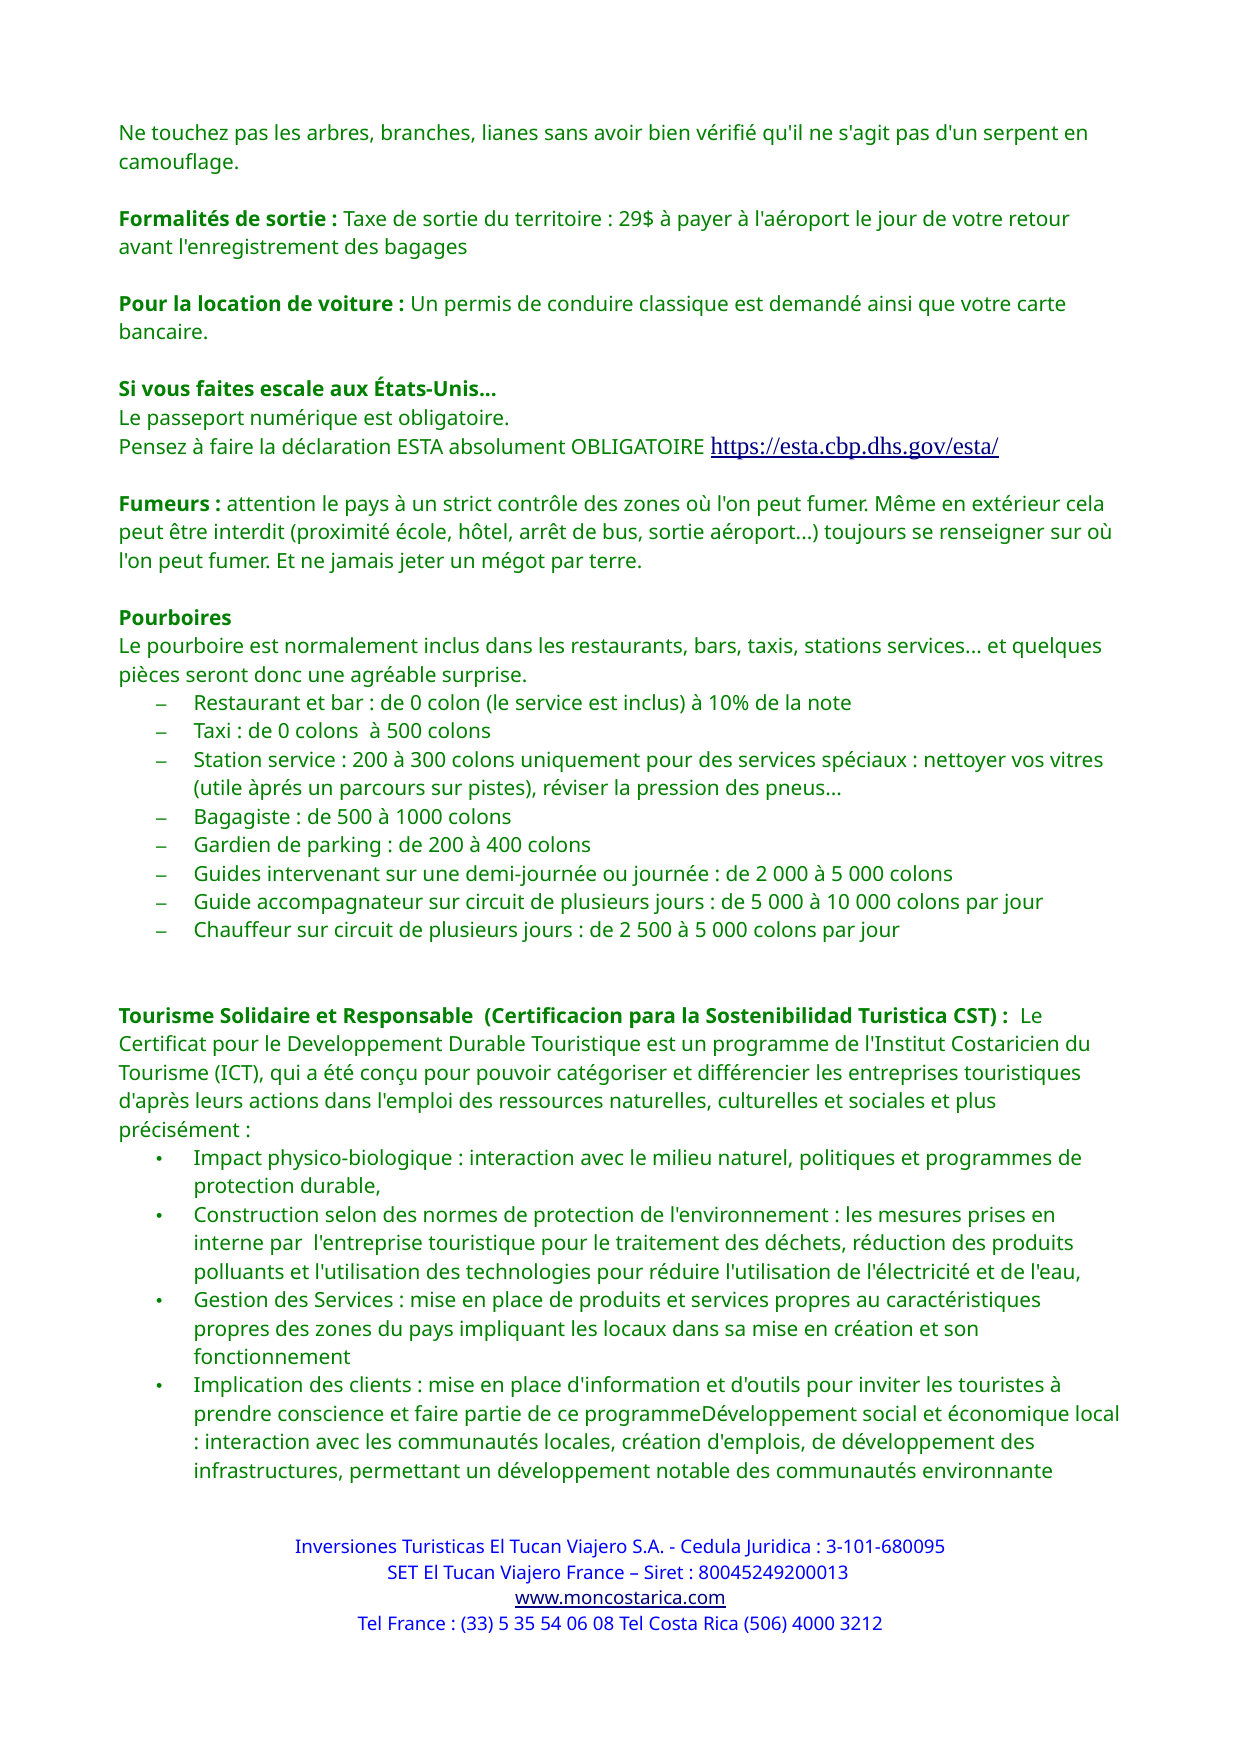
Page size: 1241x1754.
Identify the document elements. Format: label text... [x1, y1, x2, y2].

text Pourboires [118, 603, 1122, 631]
list Bagagiste : de 500 à 1000 colons [156, 802, 1122, 830]
text Tourisme Solidaire et Responsable (Certificacion para la Sostenibilidad Turistica CST) : Le Certificat pour le Developpement Durable Touristique est un programme de l'Institut Costaricien du Tourisme (ICT), qui a été conçu pour pouvoir catégoriser et différencier les entreprises touristiques d'après leurs actions dans l'emploi des ressources naturelles, culturelles et sociales et plus précisément : [118, 1001, 1122, 1143]
list Restaurant et bar : de 0 colon (le service est inclus) à 10% de la note [156, 688, 1122, 717]
text Le pourboire est normalement inclus dans les restaurants, bars, taxis, stations services... et quelques pièces seront donc une agréable surprise. [118, 631, 1122, 688]
list Taxi : de 0 colons à 500 colons [156, 717, 1122, 745]
list Guides intervenant sur une demi-journée ou journée : de 2 000 à 5 000 colons [156, 859, 1122, 887]
list Gestion des Services : mise en place de produits et services propres au caractéristiques propres des zones du pays impliquant les locaux dans sa mise en création et son fonctionnement [156, 1285, 1122, 1371]
text Ne touchez pas les arbres, branches, lianes sans avoir bien vérifié qu'il ne s'agit pas d'un serpent en camouflage. [118, 118, 1122, 175]
text Si vous faites escale aux États-Unis... [118, 346, 1122, 403]
text Formalités de sortie : Taxe de sortie du territoire : 29$ à payer à l'aéroport le jour de votre retour avant l'enregistrement des bagages [118, 175, 1122, 261]
list Gardien de parking : de 200 à 400 colons [156, 830, 1122, 859]
text Pour la location de voiture : Un permis de conduire classique est demandé ainsi que votre carte bancaire. [118, 289, 1122, 346]
list Guide accompagnateur sur circuit de plusieurs jours : de 5 000 à 10 000 colons par jour [156, 887, 1122, 916]
list Chauffeur sur circuit de plusieurs jours : de 2 500 à 5 000 colons par jour [156, 916, 1122, 944]
list Station service : 200 à 300 colons uniquement pour des services spéciaux : nettoyer vos vitres (utile àprés un parcours sur pistes), réviser la pression des pneus... [156, 745, 1122, 802]
text Le passeport numérique est obligatoire. Pensez à faire la déclaration ESTA absolument OBLIGATOIRE https://esta.cbp.dhs.gov/esta/ [118, 403, 1122, 461]
list Impact physico-biologique : interaction avec le milieu naturel, politiques et programmes de protection durable, [156, 1143, 1122, 1200]
list Construction selon des normes de protection de l'environnement : les mesures prises en interne par l'entreprise touristique pour le traitement des déchets, réduction des produits polluants et l'utilisation des technologies pour réduire l'utilisation de l'électricité et de l'eau, [156, 1200, 1122, 1285]
text Fumeurs : attention le pays à un strict contrôle des zones où l'on peut fumer. Même en extérieur cela peut être interdit (proximité école, hôtel, arrêt de bus, sortie aéroport...) toujours se renseigner sur où l'on peut fumer. Et ne jamais jeter un mégot par terre. [118, 489, 1122, 574]
list Implication des clients : mise en place d'information et d'outils pour inviter les touristes à prendre conscience et faire partie de ce programmeDéveloppement social et économique local : interaction avec les communautés locales, création d'emplois, de développement des infrastructures, permettant un développement notable des communautés environnante [156, 1371, 1122, 1484]
